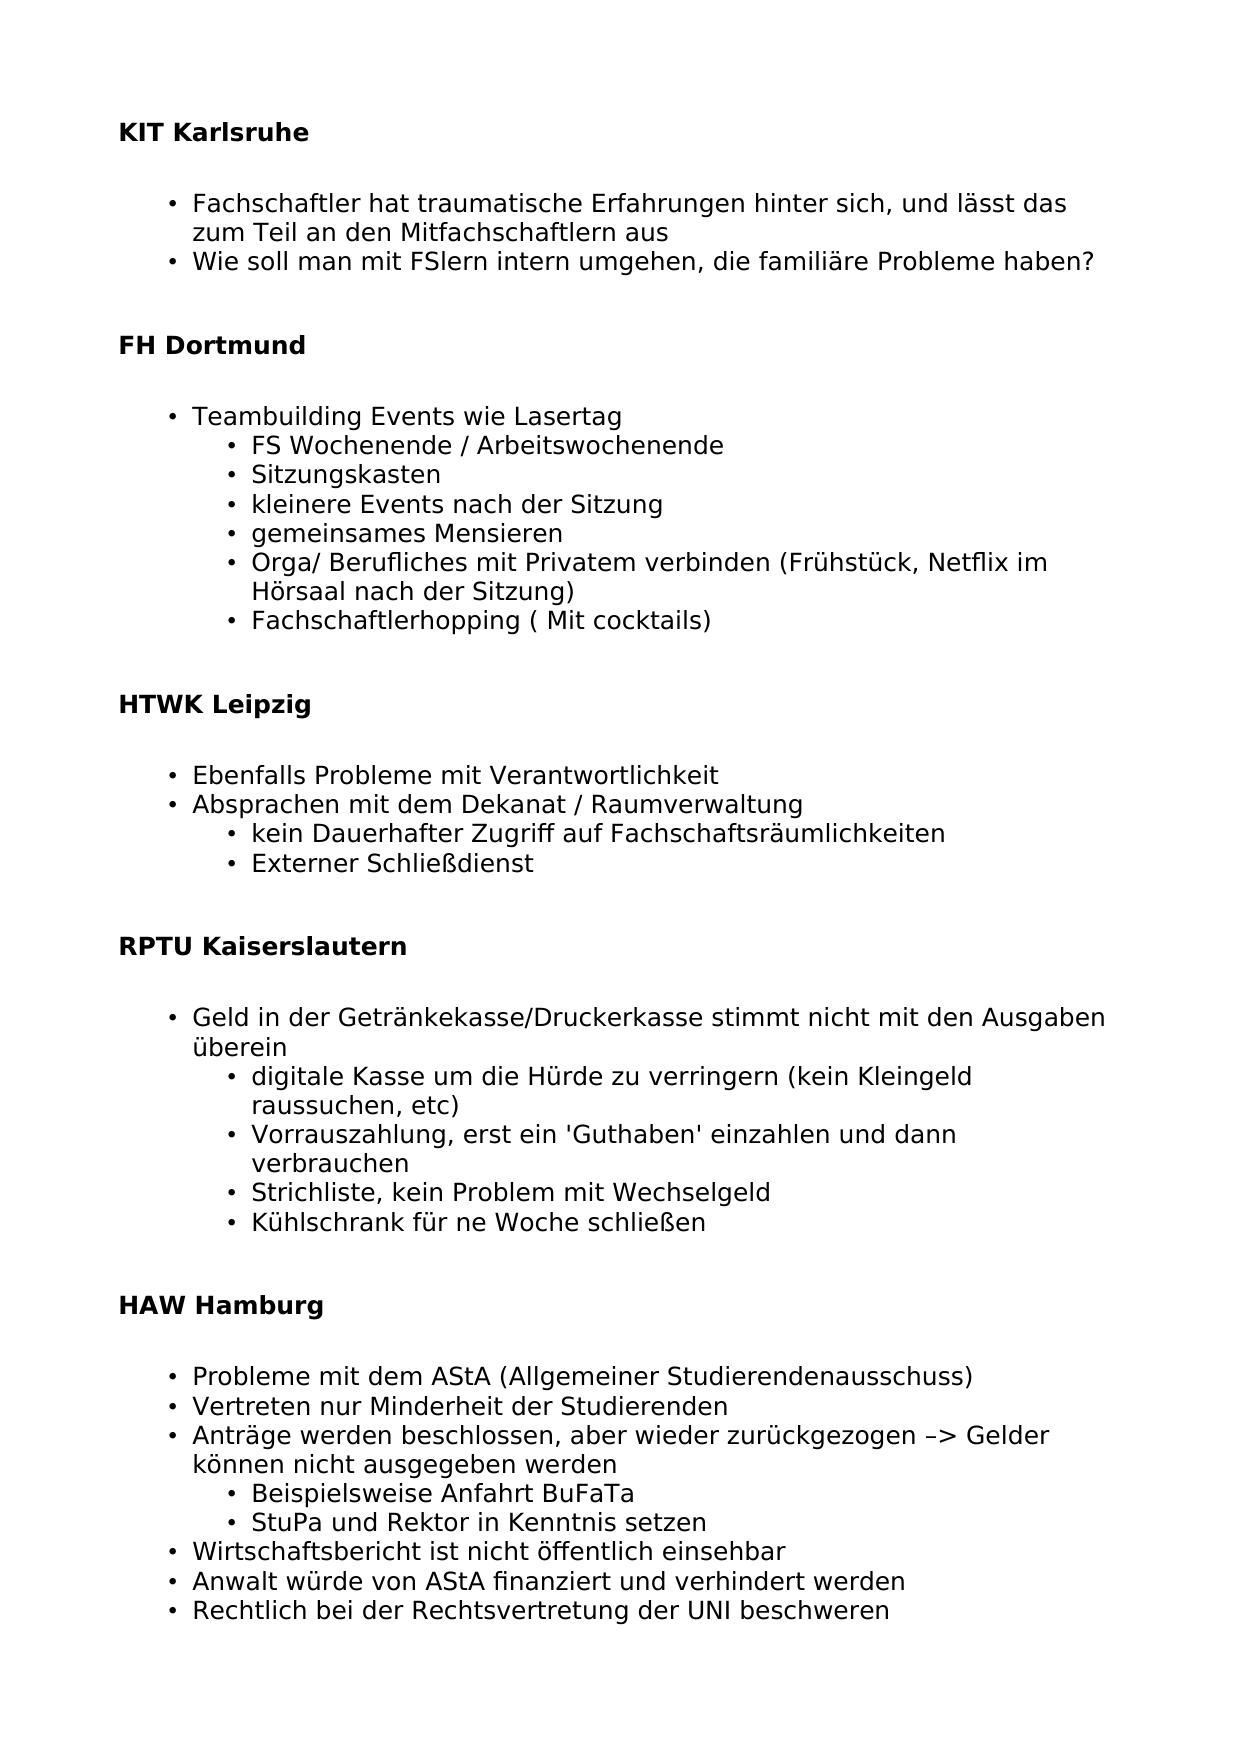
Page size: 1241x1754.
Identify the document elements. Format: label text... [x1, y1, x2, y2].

list Fachschaftlerhopping ( Mit cocktails) [236, 607, 1122, 636]
subtitle KIT Karlsruhe [118, 118, 1122, 147]
list FS Wochenende / Arbeitswochenende [236, 432, 1122, 461]
list StuPa und Rektor in Kenntnis setzen [236, 1508, 1122, 1538]
list Rechtlich bei der Rechtsvertretung der UNI beschweren [177, 1596, 1122, 1625]
list Wie soll man mit FSlern intern umgehen, die familiäre Probleme haben? [177, 248, 1122, 277]
subtitle RPTU Kaiserslautern [118, 932, 1122, 962]
list Fachschaftler hat traumatische Erfahrungen hinter sich, und lässt das zum Teil an den Mitfachschaftlern aus [177, 189, 1122, 248]
list Kühlschrank für ne Woche schließen [236, 1208, 1122, 1237]
list Beispielsweise Anfahrt BuFaTa [236, 1479, 1122, 1508]
list Teambuilding Events wie Lasertag [177, 402, 1122, 432]
subtitle FH Dortmund [118, 331, 1122, 360]
subtitle HTWK Leipzig [118, 690, 1122, 719]
list Anwalt würde von AStA finanziert und verhindert werden [177, 1567, 1122, 1596]
list Anträge werden beschlossen, aber wieder zurückgezogen –> Gelder können nicht ausgegeben werden [177, 1421, 1122, 1479]
list Vertreten nur Minderheit der Studierenden [177, 1392, 1122, 1421]
list Strichliste, kein Problem mit Wechselgeld [236, 1179, 1122, 1208]
list Absprachen mit dem Dekanat / Raumverwaltung [177, 791, 1122, 820]
list Externer Schließdienst [236, 849, 1122, 878]
list Geld in der Getränkekasse/Druckerkasse stimmt nicht mit den Ausgaben überein [177, 1004, 1122, 1062]
subtitle HAW Hamburg [118, 1291, 1122, 1321]
list Probleme mit dem AStA (Allgemeiner Studierendenausschuss) [177, 1363, 1122, 1392]
list Orga/ Berufliches mit Privatem verbinden (Frühstück, Netflix im Hörsaal nach der Sitzung) [236, 548, 1122, 607]
list Sitzungskasten [236, 461, 1122, 490]
list Ebenfalls Probleme mit Verantwortlichkeit [177, 761, 1122, 791]
list kleinere Events nach der Sitzung [236, 490, 1122, 519]
list Vorrauszahlung, erst ein 'Guthaben' einzahlen und dann verbrauchen [236, 1120, 1122, 1179]
list kein Dauerhafter Zugriff auf Fachschaftsräumlichkeiten [236, 820, 1122, 849]
list digitale Kasse um die Hürde zu verringern (kein Kleingeld raussuchen, etc) [236, 1062, 1122, 1120]
list Wirtschaftsbericht ist nicht öffentlich einsehbar [177, 1538, 1122, 1567]
list gemeinsames Mensieren [236, 519, 1122, 548]
